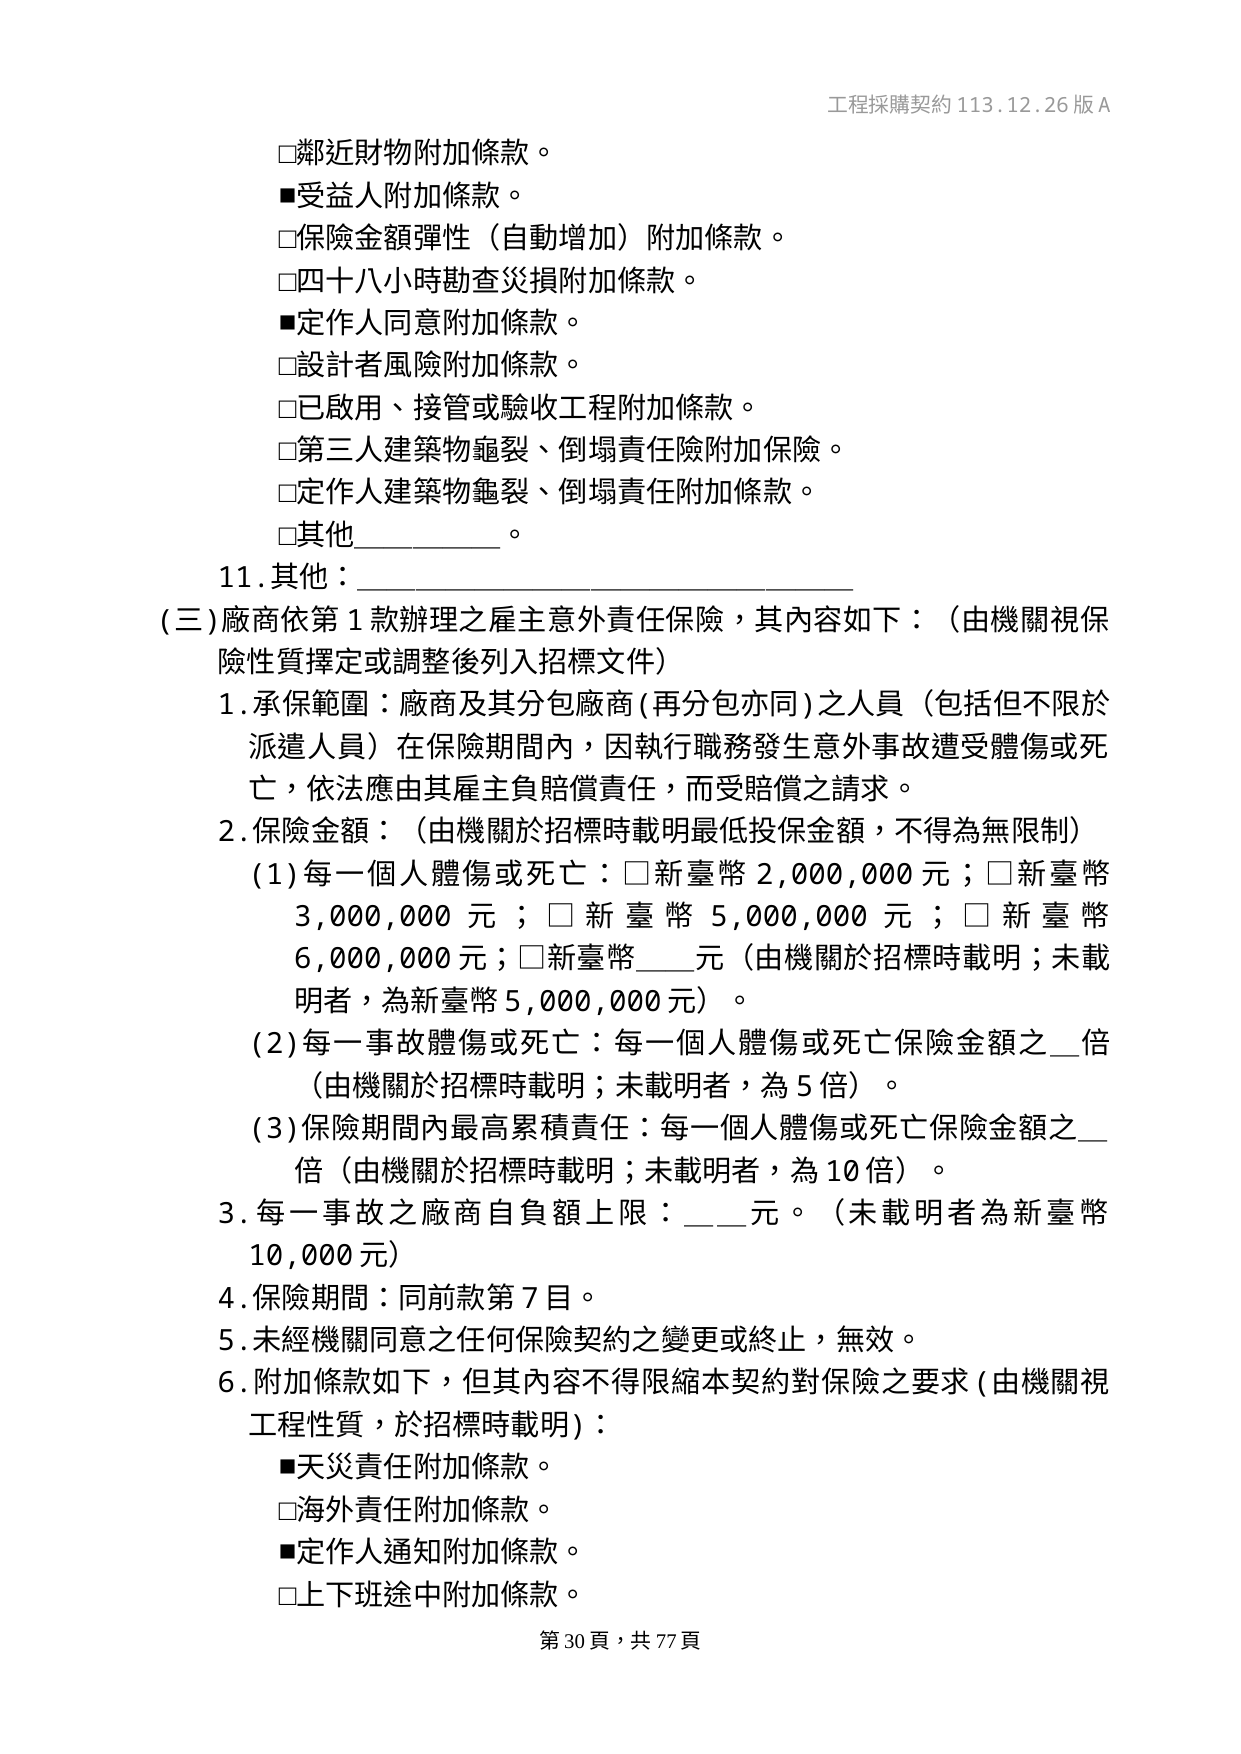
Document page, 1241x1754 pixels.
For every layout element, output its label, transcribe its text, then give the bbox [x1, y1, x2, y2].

text (2)每一事故體傷或死亡：每一個人體傷或死亡保險金額之＿倍（由機關於招標時載明；未載明者，為5倍）。 [248, 1020, 1110, 1105]
text □保險金額彈性（自動增加）附加條款。 [279, 215, 1110, 257]
text ■定作人通知附加條款。 [279, 1529, 1110, 1571]
text ■受益人附加條款。 [279, 172, 1110, 215]
text 11.其他：＿＿＿＿＿＿＿＿＿＿＿＿＿＿＿＿＿ [217, 554, 1110, 596]
text 4.保險期間：同前款第7目。 [217, 1274, 1110, 1317]
text ■定作人同意附加條款。 [279, 299, 1110, 342]
text □其他＿＿＿＿＿。 [279, 511, 1110, 554]
text □上下班途中附加條款。 [279, 1571, 1110, 1613]
text □定作人建築物龜裂、倒塌責任附加條款。 [279, 469, 1110, 511]
text (三)廠商依第1款辦理之雇主意外責任保險，其內容如下：（由機關視保險性質擇定或調整後列入招標文件） [156, 596, 1110, 681]
text 6.附加條款如下，但其內容不得限縮本契約對保險之要求(由機關視工程性質，於招標時載明)： [217, 1359, 1110, 1444]
text □設計者風險附加條款。 [279, 342, 1110, 384]
text □鄰近財物附加條款。 [279, 130, 1110, 172]
text 1.承保範圍：廠商及其分包廠商(再分包亦同)之人員（包括但不限於派遣人員）在保險期間內，因執行職務發生意外事故遭受體傷或死亡，依法應由其雇主負賠償責任，而受賠償之請求。 [217, 681, 1110, 808]
text □四十八小時勘查災損附加條款。 [279, 257, 1110, 299]
text ■天災責任附加條款。 [279, 1444, 1110, 1486]
text (3)保險期間內最高累積責任：每一個人體傷或死亡保險金額之＿倍（由機關於招標時載明；未載明者，為10倍）。 [248, 1105, 1110, 1189]
text 3.每一事故之廠商自負額上限：＿＿元。（未載明者為新臺幣10,000元） [217, 1189, 1110, 1274]
text 5.未經機關同意之任何保險契約之變更或終止，無效。 [217, 1317, 1110, 1359]
text (1)每一個人體傷或死亡：□新臺幣2,000,000元；□新臺幣3,000,000元；□新臺幣5,000,000元；□新臺幣6,000,000元；□新臺幣＿＿元（由機關於招標時載明；未載明者，為新臺幣5,000,000元）。 [248, 850, 1110, 1020]
text □海外責任附加條款。 [279, 1486, 1110, 1529]
text 2.保險金額：（由機關於招標時載明最低投保金額，不得為無限制） [217, 808, 1110, 850]
text □第三人建築物龜裂、倒塌責任險附加保險。 [279, 427, 1110, 469]
text □已啟用、接管或驗收工程附加條款。 [279, 384, 1110, 427]
